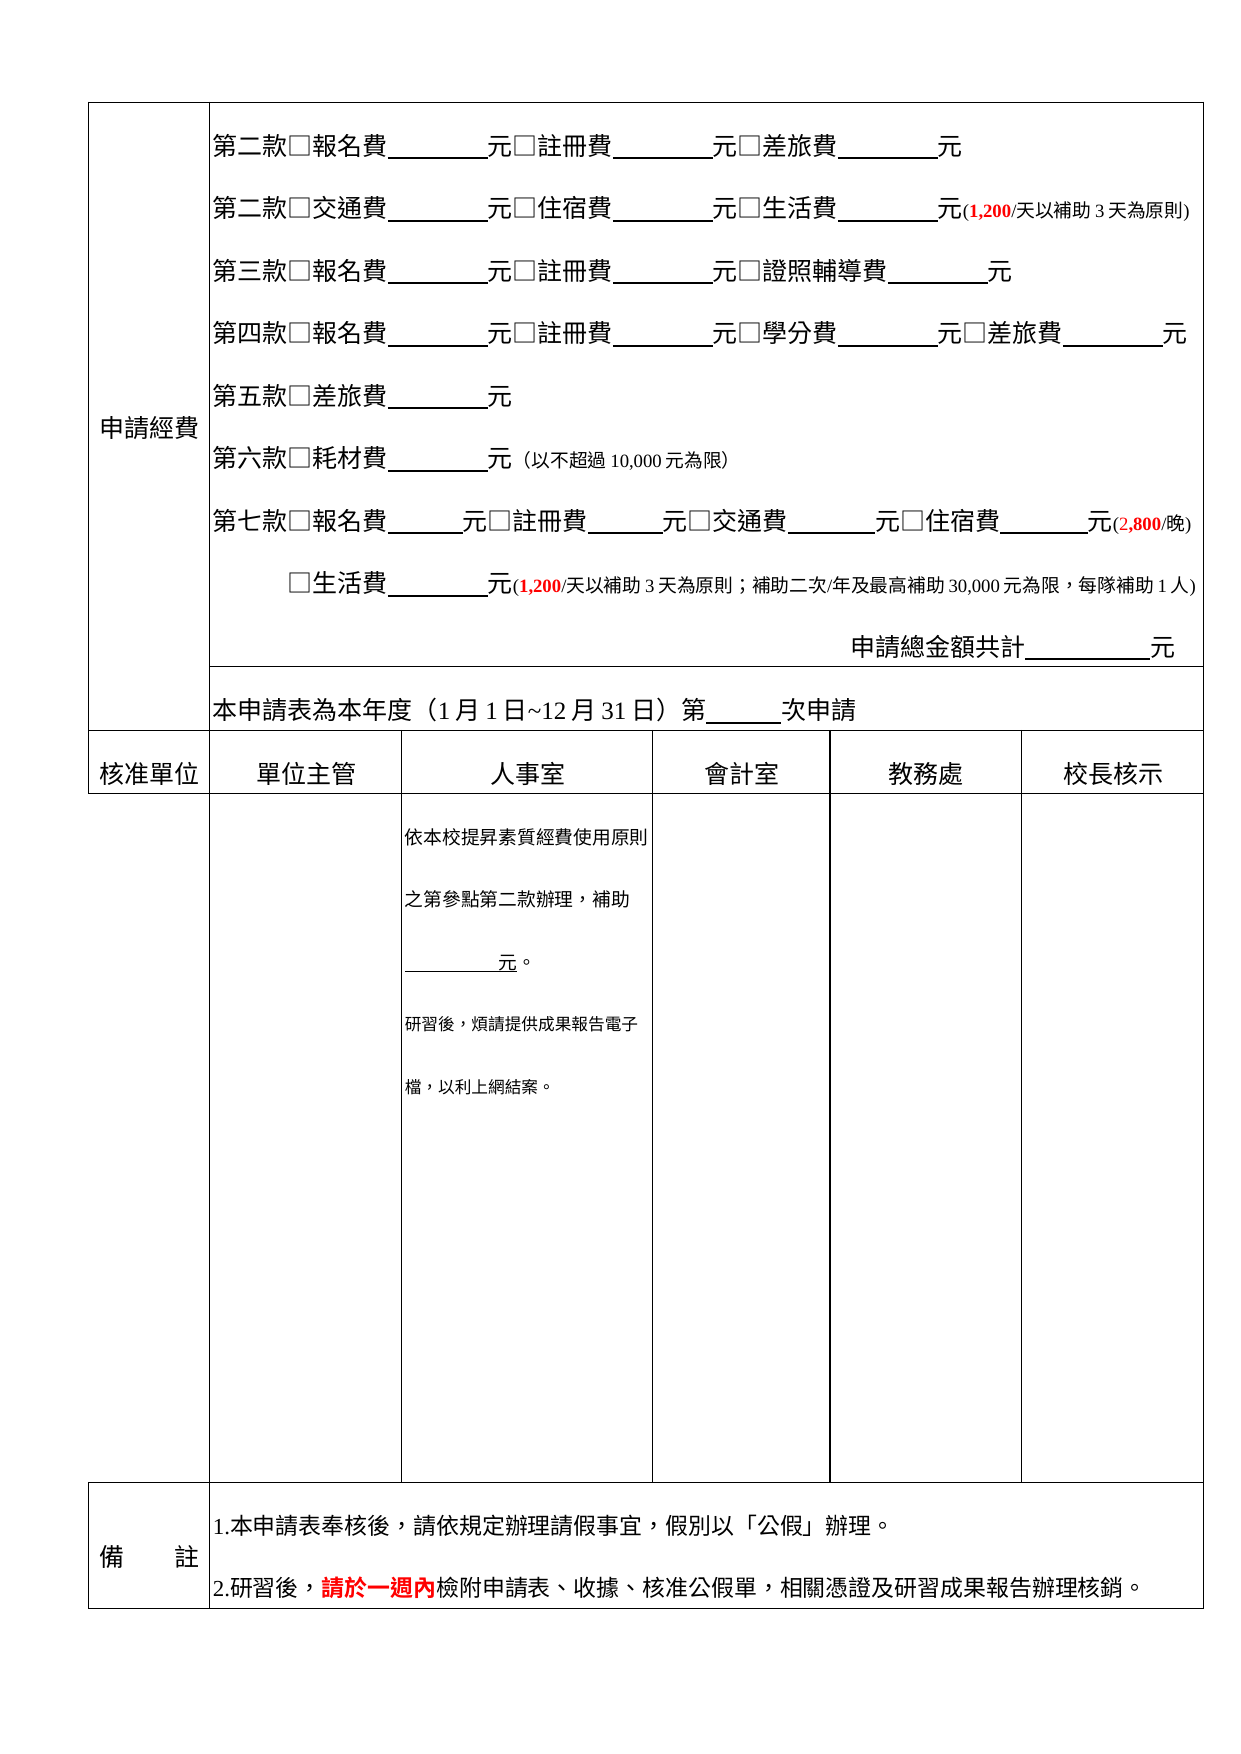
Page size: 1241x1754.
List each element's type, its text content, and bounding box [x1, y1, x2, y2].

table_cell [653, 794, 829, 1482]
table_cell 1.本申請表奉核後，請依規定辦理請假事宜，假別以「公假」辦理。 2.研習後，請於一週內檢附申請表、收據、核准公假單，相關憑證及研習成果報告辦理核銷。 [210, 1483, 1203, 1608]
table_cell [831, 794, 1021, 1482]
table_cell [1022, 794, 1203, 1482]
table_cell 本申請表為本年度（1月1日~12月31日）第 次申請 [210, 667, 1203, 730]
table_cell 備 註 [89, 1483, 209, 1608]
table_cell 人事室 [402, 731, 652, 793]
table_cell 核准單位 [89, 731, 209, 793]
table_cell 第二款□報名費 元□註冊費 元□差旅費 元 第二款□交通費 元□住宿費 元□生活費 元(1,200/天以補助3天為原則)第三款□報名費 元□註冊費 元□證照輔導費 元 第四款□報名費 元□註冊費 元□學分費 元□差旅費 元 第五款□差旅費 元 第六款□耗材費 元（以不超過10,000元為限） 第七款□報名費 元□註冊費 元□交通費 元□住宿費 元(2,800/晚) □生活費 元(1,200/天以補助3天為原則；補助二次/年及最高補助30,000元為限，每隊補助1人) [210, 103, 1203, 603]
table_cell 會計室 [653, 731, 829, 793]
table_cell 申請經費 [89, 103, 209, 730]
table_cell 校長核示 [1022, 731, 1203, 793]
table_cell 依本校提昇素質經費使用原則之第參點第二款辦理，補助 元。 研習後，煩請提供成果報告電子檔，以利上網結案。 [402, 794, 652, 1482]
table_cell [210, 794, 401, 1482]
table_cell 單位主管 [210, 731, 401, 793]
table_cell 申請總金額共計 元 [210, 603, 1203, 666]
table_cell 教務處 [831, 731, 1021, 793]
